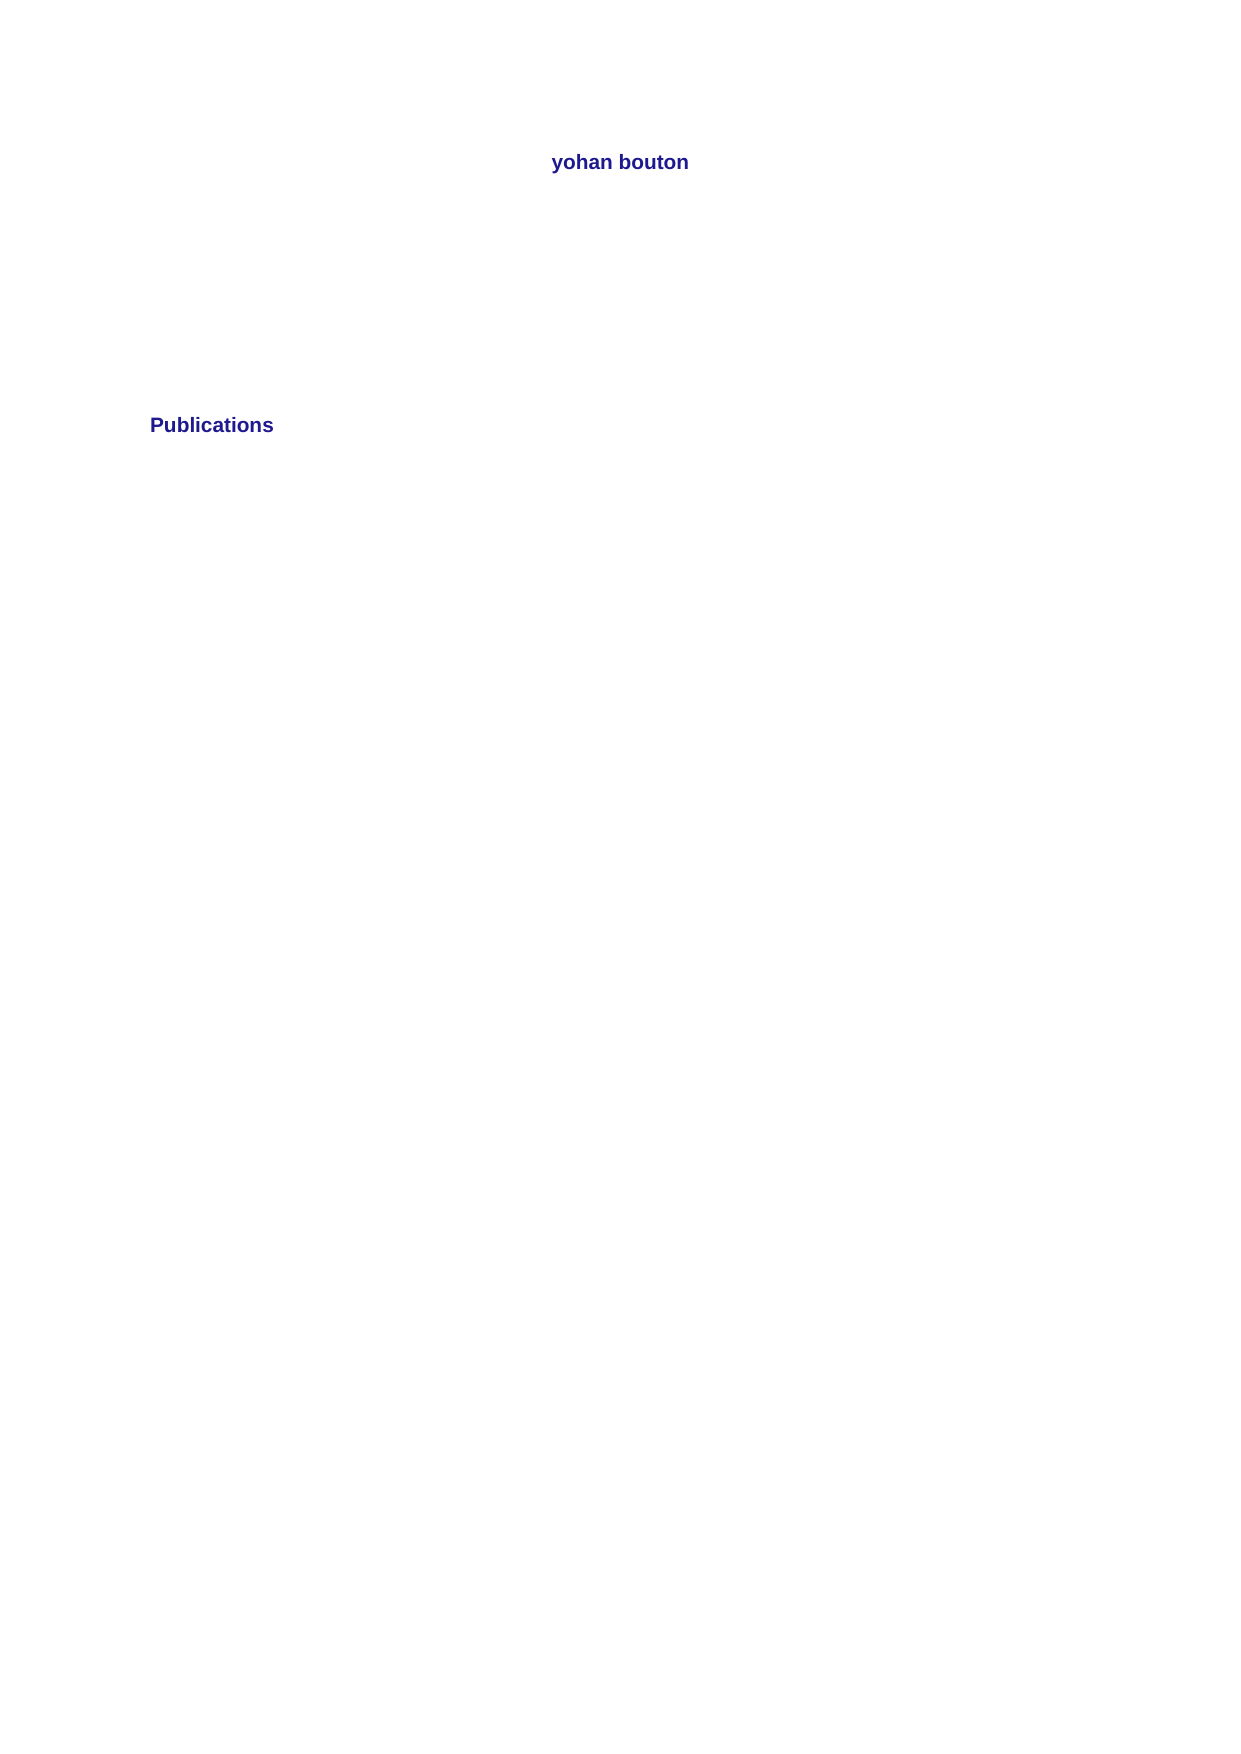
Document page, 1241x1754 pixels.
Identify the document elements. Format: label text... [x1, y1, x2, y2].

subtitle yohan bouton [150, 150, 1090, 174]
subtitle Publications [150, 412, 1090, 436]
